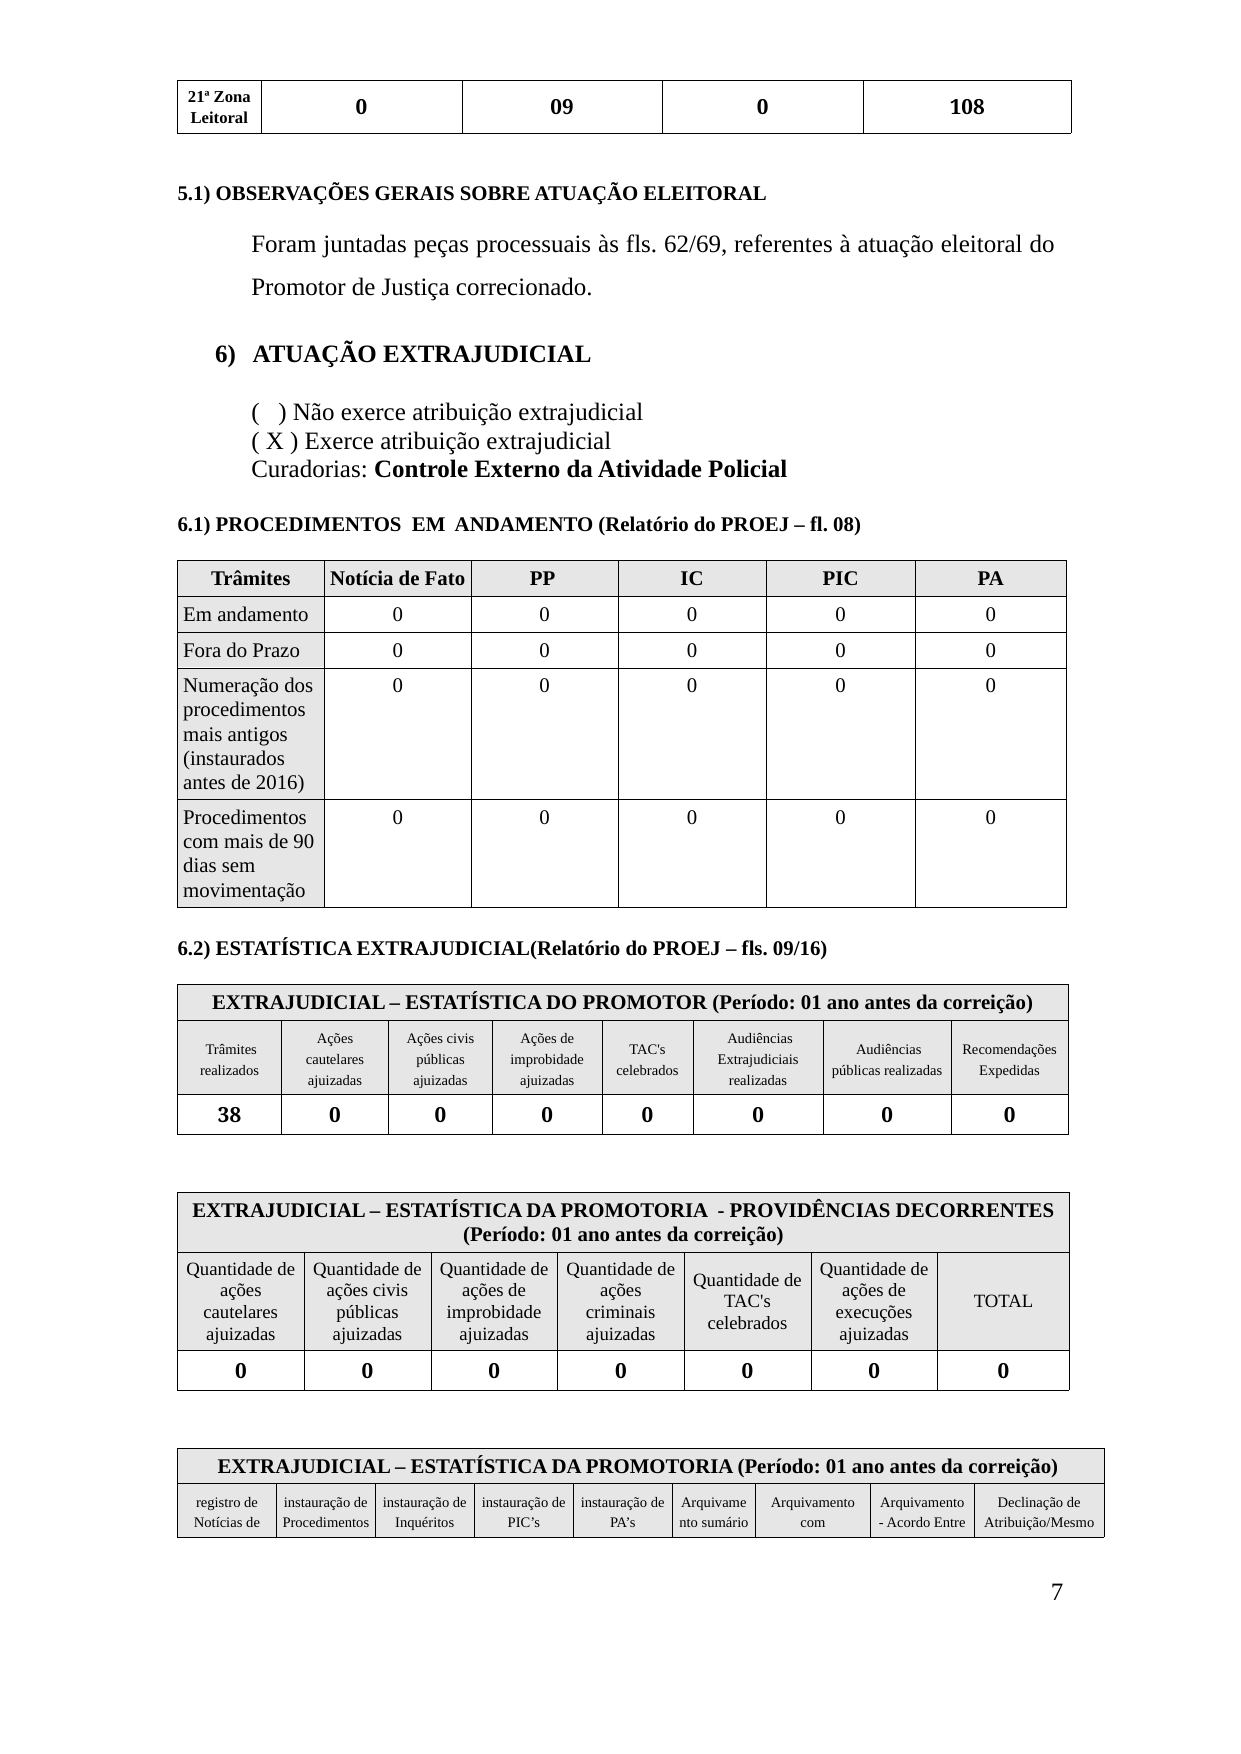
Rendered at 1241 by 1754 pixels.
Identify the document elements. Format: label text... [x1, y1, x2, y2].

table_cell 0 [493, 1095, 602, 1134]
table_cell instauração de Procedimentos [277, 1484, 375, 1537]
text ( ) Não exerce atribuição extrajudicial [177, 397, 1063, 426]
text Foram juntadas peças processuais às fls. 62/69, referentes à atuação eleitoral do Promotor de Justiça correcionado. [177, 229, 1063, 301]
table_cell Arquivamento sumário [673, 1484, 755, 1537]
table_cell 0 [767, 669, 915, 799]
table_cell 0 [938, 1351, 1069, 1390]
table_cell Quantidade de ações de improbidade ajuizadas [432, 1253, 557, 1350]
table_cell 09 [463, 81, 662, 133]
table_header EXTRAJUDICIAL – ESTATÍSTICA DA PROMOTORIA (Período: 01 ano antes da correição) [178, 1449, 1104, 1483]
table_cell Quantidade de TAC's celebrados [685, 1253, 811, 1350]
table_cell 0 [558, 1351, 684, 1390]
text 6.2) ESTATÍSTICA EXTRAJUDICIAL(Relatório do PROEJ – fls. 09/16) [177, 936, 1063, 960]
table_cell Quantidade de ações de execuções ajuizadas [812, 1253, 937, 1350]
table_cell 0 [325, 597, 471, 632]
table_cell Quantidade de ações cautelares ajuizadas [178, 1253, 304, 1350]
table_cell 0 [472, 800, 618, 907]
table_cell 0 [619, 633, 766, 667]
table_cell Trâmites realizados [178, 1021, 281, 1094]
table_cell Recomendações Expedidas [952, 1021, 1068, 1094]
text 5.1) OBSERVAÇÕES GERAIS SOBRE ATUAÇÃO ELEITORAL [177, 181, 1063, 205]
table_cell 0 [767, 633, 915, 667]
table_cell 0 [694, 1095, 823, 1134]
table_cell 0 [282, 1095, 388, 1134]
table_cell 0 [305, 1351, 431, 1390]
table_cell 0 [603, 1095, 693, 1134]
table_cell Procedimentos com mais de 90 dias sem movimentação [178, 800, 324, 907]
table_cell 0 [824, 1095, 951, 1134]
table_cell 0 [812, 1351, 937, 1390]
table_header EXTRAJUDICIAL – ESTATÍSTICA DA PROMOTORIA - PROVIDÊNCIAS DECORRENTES (Período: 01 ano antes da correição) [178, 1193, 1069, 1252]
table_cell 0 [178, 1351, 304, 1390]
table_cell 0 [389, 1095, 492, 1134]
table_cell 0 [916, 800, 1066, 907]
table_cell 0 [472, 633, 618, 667]
table_cell 0 [685, 1351, 811, 1390]
text ( X ) Exerce atribuição extrajudicial [177, 426, 1063, 454]
table_header IC [619, 561, 766, 596]
table_cell Ações cautelares ajuizadas [282, 1021, 388, 1094]
table_cell registro de Notícias de [178, 1484, 276, 1537]
table_cell TAC's celebrados [603, 1021, 693, 1094]
table_header Notícia de Fato [325, 561, 471, 596]
table_cell 0 [619, 669, 766, 799]
table_cell instauração de Inquéritos [376, 1484, 474, 1537]
table_cell Numeração dos procedimentos mais antigos (instaurados antes de 2016) [178, 669, 324, 799]
table_header Trâmites [178, 561, 324, 596]
table_cell Audiências Extrajudiciais realizadas [694, 1021, 823, 1094]
table_cell 0 [619, 597, 766, 632]
table_cell 0 [916, 633, 1066, 667]
table_cell Quantidade de ações criminais ajuizadas [558, 1253, 684, 1350]
table_cell 0 [663, 81, 863, 133]
table_cell 21ª Zona Leitoral [178, 81, 261, 133]
table_header PIC [767, 561, 915, 596]
table_cell Ações civis públicas ajuizadas [389, 1021, 492, 1094]
table_header PA [916, 561, 1066, 596]
table_cell 0 [325, 669, 471, 799]
table_cell 0 [472, 669, 618, 799]
table_cell Quantidade de ações civis públicas ajuizadas [305, 1253, 431, 1350]
text Curadorias: Controle Externo da Atividade Policial [177, 454, 1063, 483]
table_cell 0 [916, 597, 1066, 632]
table_header EXTRAJUDICIAL – ESTATÍSTICA DO PROMOTOR (Período: 01 ano antes da correição) [178, 985, 1068, 1020]
table_cell Em andamento [178, 597, 324, 632]
table_cell 38 [178, 1095, 281, 1134]
table_cell Arquivamento - Acordo Entre [871, 1484, 974, 1537]
table_header PP [472, 561, 618, 596]
list ATUAÇÃO EXTRAJUDICIAL [215, 339, 1063, 368]
table_cell Declinação de Atribuição/Mesmo [975, 1484, 1104, 1537]
table_cell Fora do Prazo [178, 633, 324, 667]
table_cell instauração de PIC’s [475, 1484, 573, 1537]
table_cell 0 [262, 81, 462, 133]
table_cell Arquivamento com [756, 1484, 870, 1537]
table_cell Audiências públicas realizadas [824, 1021, 951, 1094]
table_cell 0 [767, 597, 915, 632]
table_cell 0 [767, 800, 915, 907]
table_cell 108 [864, 81, 1071, 133]
table_cell 0 [619, 800, 766, 907]
table_cell 0 [325, 800, 471, 907]
table_cell 0 [916, 669, 1066, 799]
table_cell TOTAL [938, 1253, 1069, 1350]
table_cell Ações de improbidade ajuizadas [493, 1021, 602, 1094]
table_cell 0 [952, 1095, 1068, 1134]
table_cell 0 [432, 1351, 557, 1390]
table_cell 0 [472, 597, 618, 632]
table_cell instauração de PA’s [574, 1484, 672, 1537]
text 6.1) PROCEDIMENTOS EM ANDAMENTO (Relatório do PROEJ – fl. 08) [177, 512, 1063, 536]
table_cell 0 [325, 633, 471, 667]
